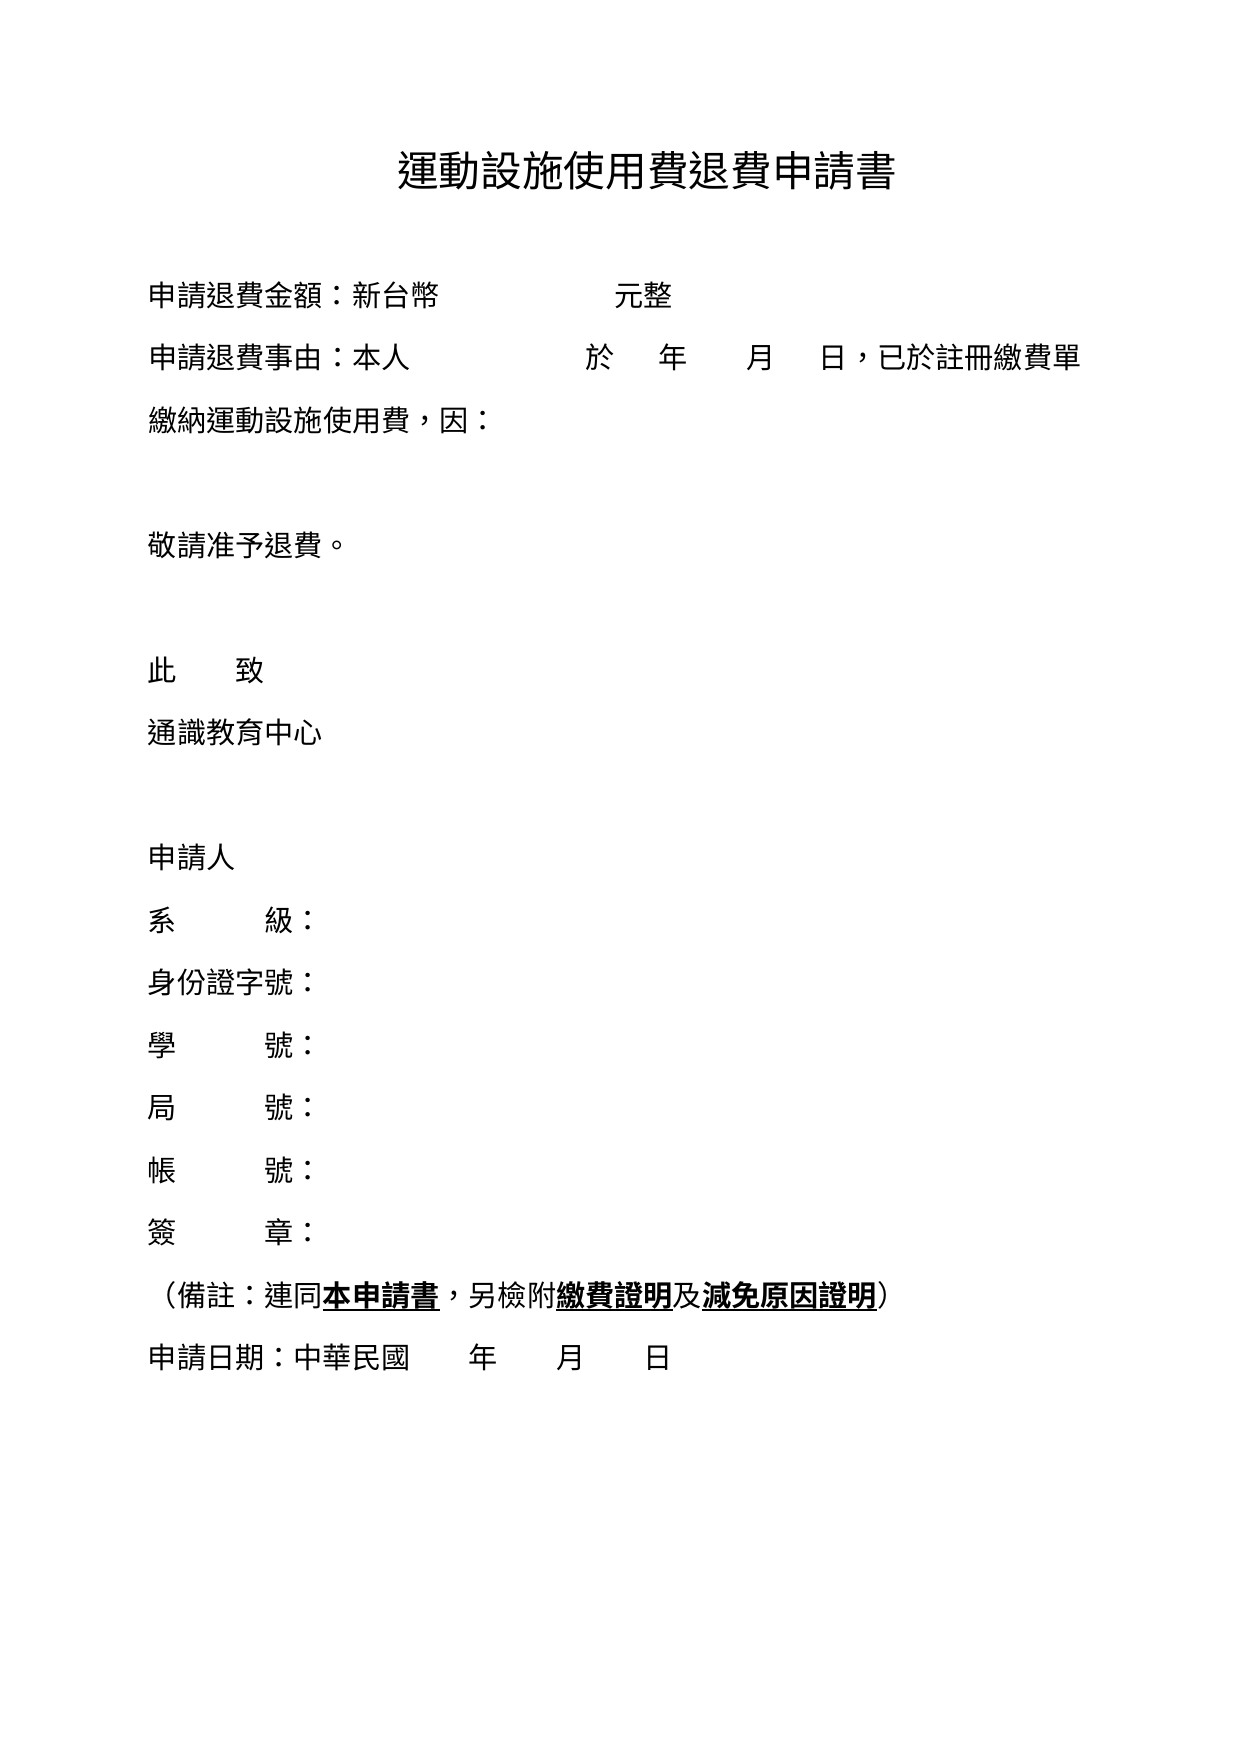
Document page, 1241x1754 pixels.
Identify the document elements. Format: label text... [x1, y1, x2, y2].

text 申請退費金額：新台幣 元整 [148, 252, 1092, 314]
text 局 號： [148, 1064, 1092, 1127]
text 申請人 [148, 814, 1092, 877]
text 學 號： [148, 1002, 1092, 1064]
text 通識教育中心 [148, 689, 1092, 752]
text 敬請准予退費。 [148, 502, 1092, 564]
text （備註：連同本申請書，另檢附繳費證明及減免原因證明） [148, 1252, 1092, 1314]
text 帳 號： [148, 1127, 1092, 1189]
text 系 級： [148, 877, 1092, 939]
text 運動設施使用費退費申請書 [148, 127, 1146, 189]
text 申請日期：中華民國 年 月 日 [148, 1314, 1092, 1377]
text 申請退費事由：本人 於 年 月 日，已於註冊繳費單繳納運動設施使用費，因： [148, 314, 1092, 439]
text 身份證字號： [148, 939, 1092, 1002]
text 簽 章： [148, 1189, 1092, 1252]
text 此 致 [148, 627, 1092, 689]
